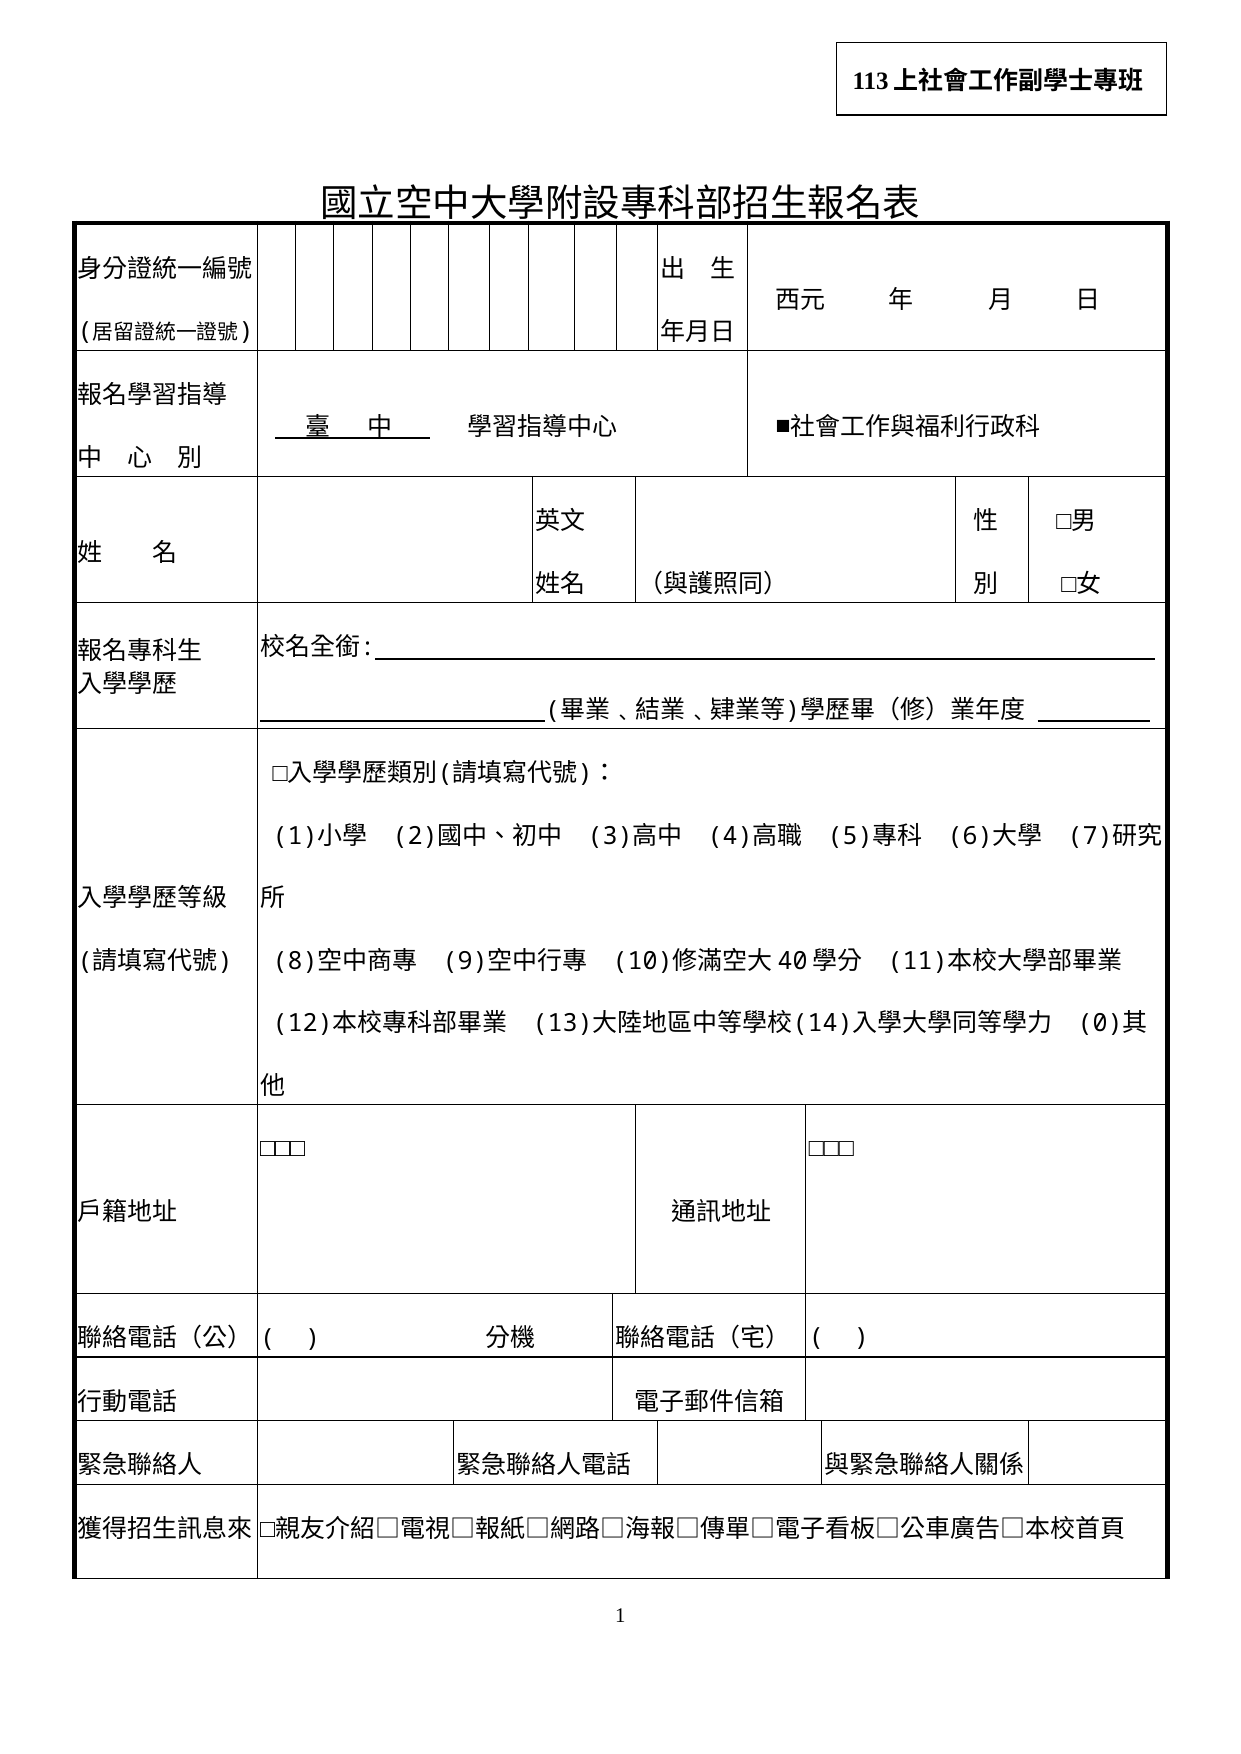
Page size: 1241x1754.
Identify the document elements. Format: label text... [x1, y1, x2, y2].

table_cell □□□ [258, 1105, 635, 1293]
table_cell 性 別 [956, 477, 1028, 602]
table_cell 報名專科生 入學學歷 [77, 603, 257, 728]
table_cell 報名學習指導 中 心 別 [77, 351, 257, 476]
table_cell 臺 中 學習指導中心 [258, 351, 747, 476]
table_header [490, 225, 528, 350]
table_cell □□□ [806, 1105, 1165, 1293]
table_header [296, 225, 333, 350]
table_cell [258, 1358, 612, 1420]
table_header [617, 225, 657, 350]
table_cell [658, 1421, 821, 1483]
table_cell [1029, 1421, 1165, 1483]
table_cell 聯絡電話（公） [77, 1294, 257, 1356]
table_header [373, 225, 410, 350]
table_header [529, 225, 574, 350]
table_cell 英文 姓名 [533, 477, 635, 602]
table_cell 電子郵件信箱 [613, 1358, 805, 1420]
table_cell [258, 1421, 453, 1483]
text 國立空中大學附設專科部招生報名表 [75, 158, 1165, 221]
table_cell ■社會工作與福利行政科 [748, 351, 1165, 476]
table_cell 姓 名 [77, 477, 257, 602]
table_header 西元 年 月 日 [748, 225, 1165, 350]
table_cell □男 □女 [1029, 477, 1165, 602]
table_cell 入學學歷等級 (請填寫代號) [77, 729, 257, 1104]
table_header 出 生 年月日 [658, 225, 747, 350]
table_cell ( ) [806, 1294, 1165, 1356]
table_cell 緊急聯絡人電話 [454, 1421, 657, 1483]
table_header [449, 225, 489, 350]
table_cell 聯絡電話（宅） [613, 1294, 805, 1356]
table_cell ( ) 分機 [258, 1294, 612, 1356]
table_cell □親友介紹□電視□報紙□網路□海報□傳單□電子看板□公車廣告□本校首頁 [258, 1485, 1165, 1578]
table_cell 與緊急聯絡人關係 [822, 1421, 1028, 1483]
table_cell 校名全銜: (畢業﹑結業﹑肄業等)學歷畢（修）業年度 [258, 603, 1165, 728]
table_cell [806, 1358, 1165, 1420]
table_cell 獲得招生訊息來 [77, 1485, 257, 1578]
table_cell （與護照同） [636, 477, 955, 602]
table_cell 通訊地址 [636, 1105, 805, 1293]
table_header 身分證統一編號 (居留證統一證號) [77, 225, 257, 350]
table_header [258, 225, 295, 350]
table_cell 緊急聯絡人 [77, 1421, 257, 1483]
text 113上社會工作副學士專班 [852, 61, 1151, 97]
table_header [575, 225, 616, 350]
table_header [334, 225, 372, 350]
table_cell □入學學歷類別(請填寫代號)： (1)小學 (2)國中、初中 (3)高中 (4)高職 (5)專科 (6)大學 (7)研究所 (8)空中商專 (9)空中行專 (10)修滿空大40學分 (11)本校大學部畢業 (12)本校專科部畢業 (13)大陸地區中等學校(14)入學大學同等學力 (0)其他 [258, 729, 1165, 1104]
table_cell 戶籍地址 [77, 1105, 257, 1293]
table_cell [258, 477, 532, 602]
table_cell 行動電話 [77, 1358, 257, 1420]
table_header [411, 225, 448, 350]
